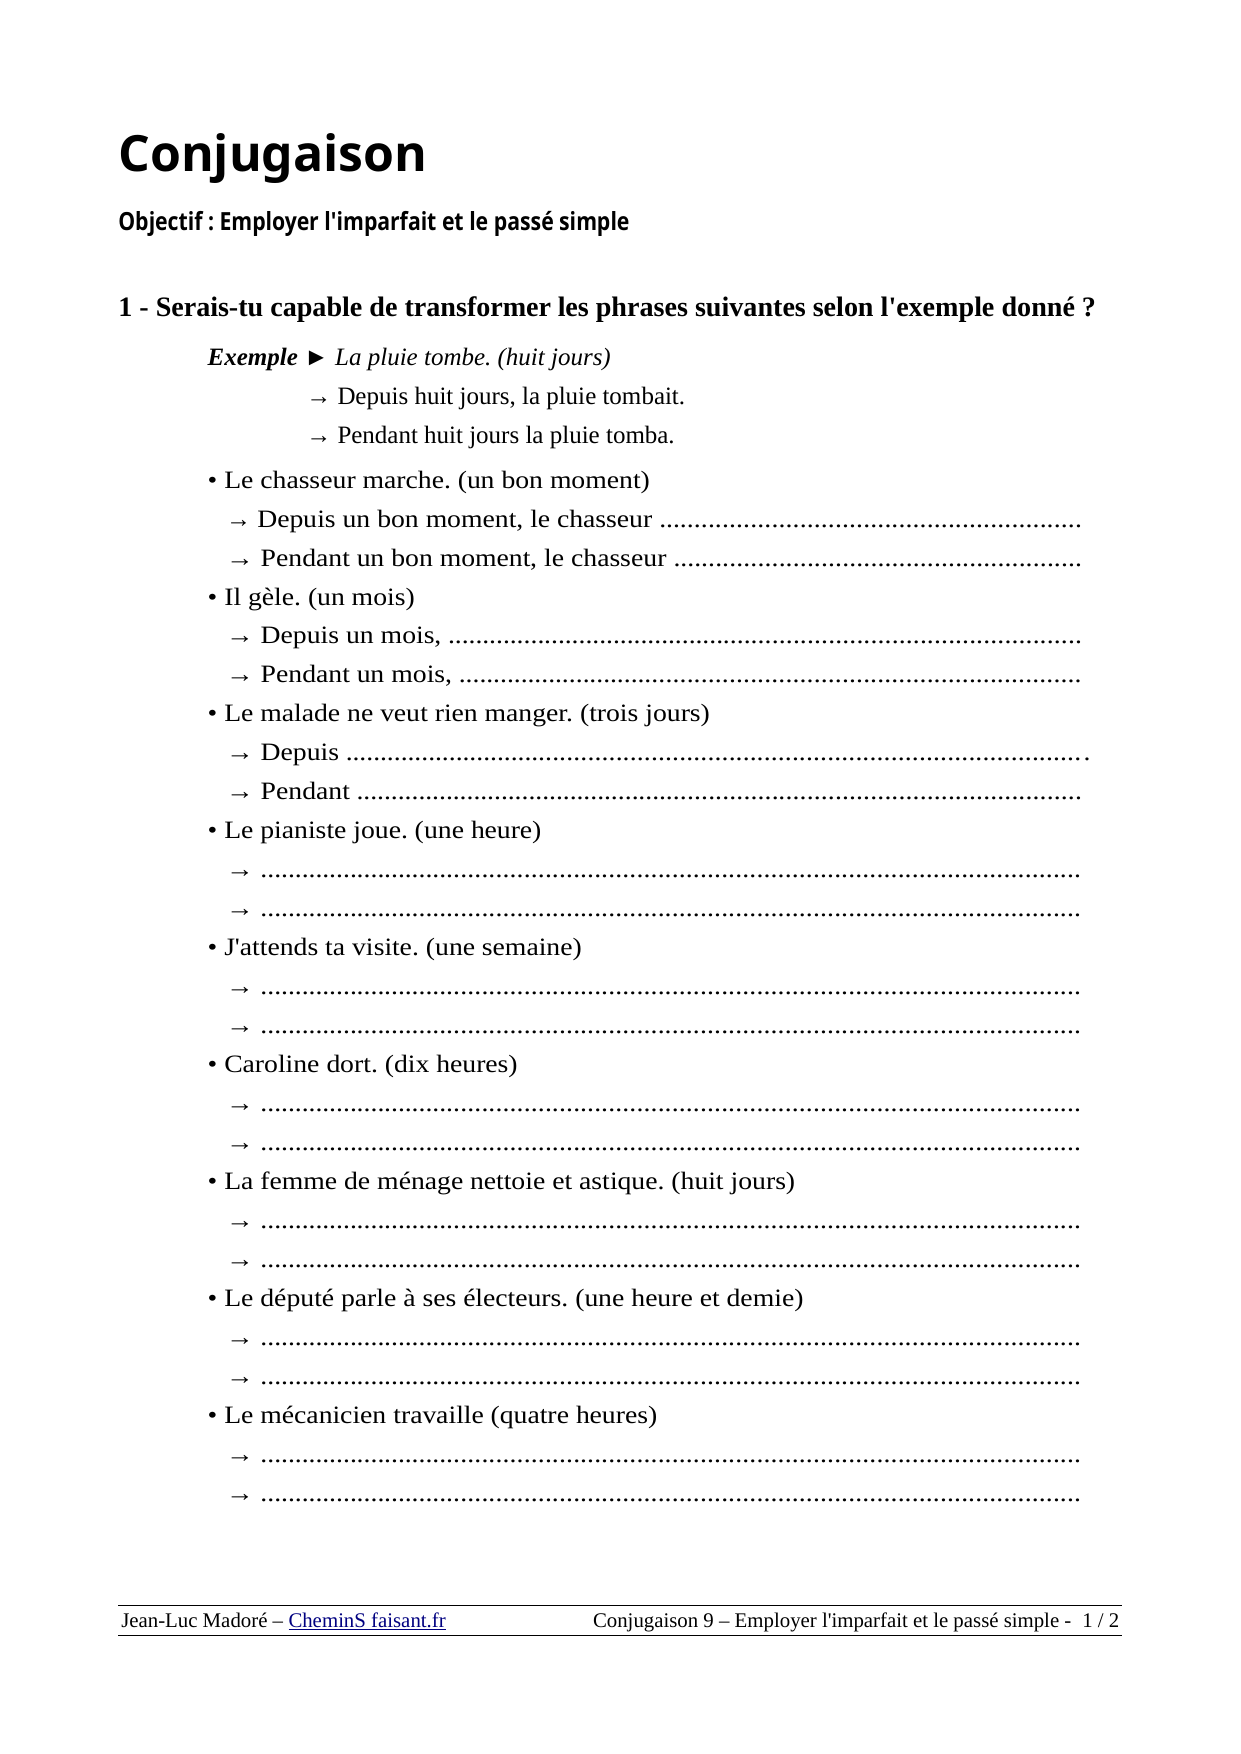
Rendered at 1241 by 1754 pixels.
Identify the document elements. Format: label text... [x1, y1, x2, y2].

text → Depuis . [226, 729, 1122, 768]
text → [226, 1080, 1122, 1119]
text • Le chasseur marche. (un bon moment) [207, 457, 1122, 496]
text → [226, 1431, 1122, 1470]
text → [226, 1470, 1122, 1509]
text Exemple ► La pluie tombe. (huit jours) [207, 334, 1122, 373]
text • J'attends ta visite. (une semaine) [207, 924, 1122, 963]
text Conjugaison [118, 118, 1122, 186]
text • Le pianiste joue. (une heure) [207, 807, 1122, 846]
text → Pendant un mois, [226, 652, 1122, 691]
text • Le malade ne veut rien manger. (trois jours) [207, 691, 1122, 729]
text → [226, 846, 1122, 885]
text → Depuis un mois, [226, 613, 1122, 652]
text → [226, 963, 1122, 1002]
text 1 - Serais-tu capable de transformer les phrases suivantes selon l'exemple donné ? [118, 291, 1122, 322]
text • Il gèle. (un mois) [207, 574, 1122, 613]
list • La femme de ménage nettoie et astique. (huit jours) [207, 1158, 1122, 1197]
text Objectif : Employer l'imparfait et le passé simple [118, 204, 1122, 238]
text → [226, 1002, 1122, 1041]
text → Pendant [226, 768, 1122, 807]
list • Le député parle à ses électeurs. (une heure et demie) [207, 1275, 1122, 1314]
text → [226, 1353, 1122, 1392]
text → Pendant un bon moment, le chasseur [226, 535, 1122, 574]
list • Caroline dort. (dix heures) [207, 1041, 1122, 1080]
text → [226, 1197, 1122, 1236]
text → Pendant huit jours la pluie tomba. [207, 412, 1122, 451]
text → [226, 1119, 1122, 1158]
text → [226, 1314, 1122, 1353]
text → [226, 885, 1122, 924]
text → Depuis huit jours, la pluie tombait. [207, 373, 1122, 412]
text → [226, 1236, 1122, 1275]
text • Le mécanicien travaille (quatre heures) [207, 1392, 1122, 1431]
text → Depuis un bon moment, le chasseur [226, 496, 1122, 535]
